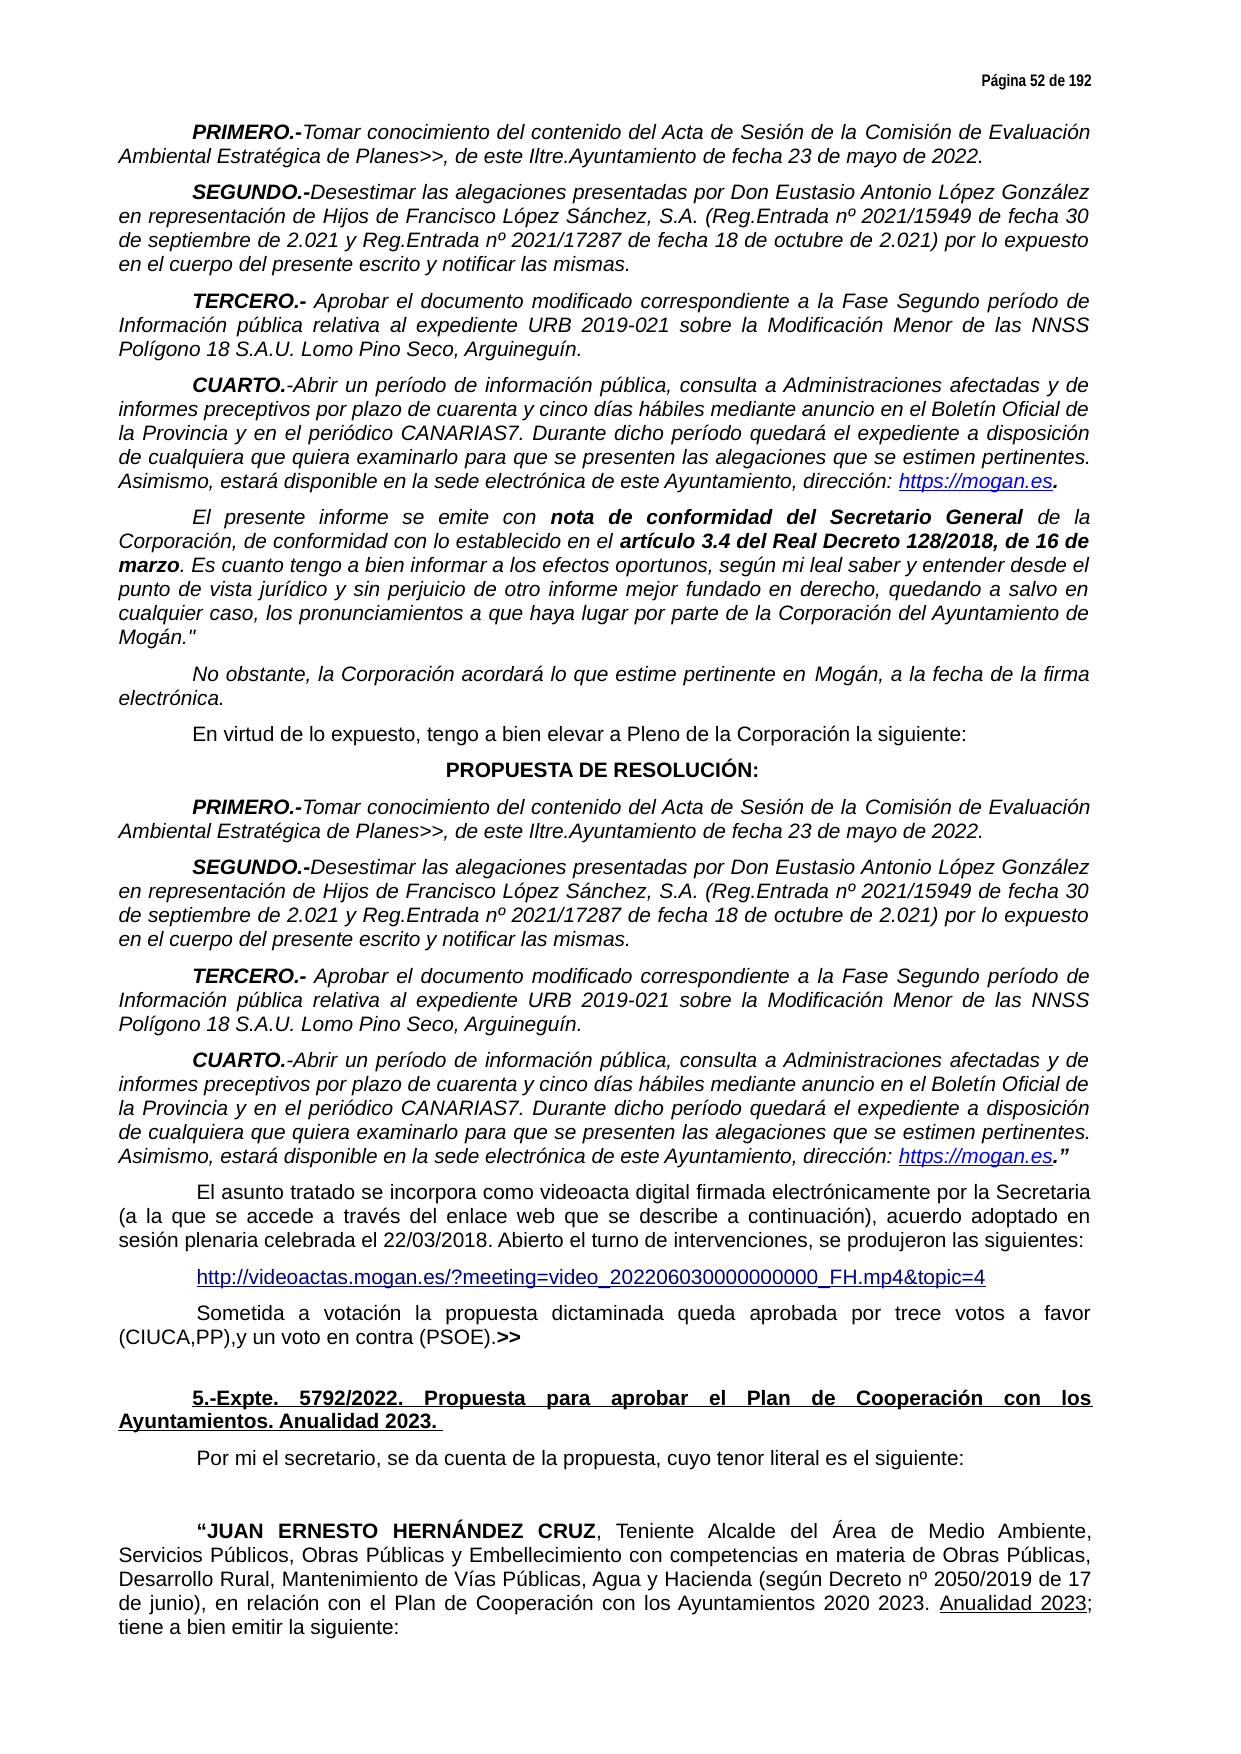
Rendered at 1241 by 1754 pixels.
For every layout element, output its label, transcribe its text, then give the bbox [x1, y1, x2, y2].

text CUARTO.-Abrir un período de información pública, consulta a Administraciones afectadas y de informes preceptivos por plazo de cuarenta y cinco días hábiles mediante anuncio en el Boletín Oficial de la Provincia y en el periódico CANARIAS7. Durante dicho período quedará el expediente a disposición de cualquiera que quiera examinarlo para que se presenten las alegaciones que se estimen pertinentes. Asimismo, estará disponible en la sede electrónica de este Ayuntamiento, dirección: https://mogan.es.” [118, 1048, 1092, 1168]
text SEGUNDO.-Desestimar las alegaciones presentadas por Don Eustasio Antonio López González en representación de Hijos de Francisco López Sánchez, S.A. (Reg.Entrada nº 2021/15949 de fecha 30 de septiembre de 2.021 y Reg.Entrada nº 2021/17287 de fecha 18 de octubre de 2.021) por lo expuesto en el cuerpo del presente escrito y notificar las mismas. [118, 855, 1092, 951]
text Por mi el secretario, se da cuenta de la propuesta, cuyo tenor literal es el siguiente: [118, 1446, 1092, 1470]
text SEGUNDO.-Desestimar las alegaciones presentadas por Don Eustasio Antonio López González en representación de Hijos de Francisco López Sánchez, S.A. (Reg.Entrada nº 2021/15949 de fecha 30 de septiembre de 2.021 y Reg.Entrada nº 2021/17287 de fecha 18 de octubre de 2.021) por lo expuesto en el cuerpo del presente escrito y notificar las mismas. [118, 180, 1092, 276]
text http://videoactas.mogan.es/?meeting=video_202206030000000000_FH.mp4&topic=4 [118, 1264, 1092, 1288]
text Sometida a votación la propuesta dictaminada queda aprobada por trece votos a favor (CIUCA,PP),y un voto en contra (PSOE).>> [118, 1301, 1092, 1349]
text En virtud de lo expuesto, tengo a bien elevar a Pleno de la Corporación la siguiente: [118, 722, 1092, 746]
text TERCERO.- Aprobar el documento modificado correspondiente a la Fase Segundo período de Información pública relativa al expediente URB 2019-021 sobre la Modificación Menor de las NNSS Polígono 18 S.A.U. Lomo Pino Seco, Arguineguín. [118, 288, 1092, 360]
text El asunto tratado se incorpora como videoacta digital firmada electrónicamente por la Secretaria (a la que se accede a través del enlace web que se describe a continuación), acuerdo adoptado en sesión plenaria celebrada el 22/03/2018. Abierto el turno de intervenciones, se produjeron las siguientes: [118, 1180, 1092, 1252]
text 5.-Expte. 5792/2022. Propuesta para aprobar el Plan de Cooperación con los Ayuntamientos. Anualidad 2023. [118, 1361, 1092, 1433]
text PRIMERO.-Tomar conocimiento del contenido del Acta de Sesión de la Comisión de Evaluación Ambiental Estratégica de Planes>>, de este Iltre.Ayuntamiento de fecha 23 de mayo de 2022. [118, 120, 1092, 168]
text “JUAN ERNESTO HERNÁNDEZ CRUZ, Teniente Alcalde del Área de Medio Ambiente, Servicios Públicos, Obras Públicas y Embellecimiento con competencias en materia de Obras Públicas, Desarrollo Rural, Mantenimiento de Vías Públicas, Agua y Hacienda (según Decreto nº 2050/2019 de 17 de junio), en relación con el Plan de Cooperación con los Ayuntamientos 2020 2023. Anualidad 2023; tiene a bien emitir la siguiente: [118, 1519, 1092, 1638]
text CUARTO.-Abrir un período de información pública, consulta a Administraciones afectadas y de informes preceptivos por plazo de cuarenta y cinco días hábiles mediante anuncio en el Boletín Oficial de la Provincia y en el periódico CANARIAS7. Durante dicho período quedará el expediente a disposición de cualquiera que quiera examinarlo para que se presenten las alegaciones que se estimen pertinentes. Asimismo, estará disponible en la sede electrónica de este Ayuntamiento, dirección: https://mogan.es. [118, 373, 1092, 493]
text No obstante, la Corporación acordará lo que estime pertinente en Mogán, a la fecha de la firma electrónica. [118, 661, 1092, 709]
text El presente informe se emite con nota de conformidad del Secretario General de la Corporación, de conformidad con lo establecido en el artículo 3.4 del Real Decreto 128/2018, de 16 de marzo. Es cuanto tengo a bien informar a los efectos oportunos, según mi leal saber y entender desde el punto de vista jurídico y sin perjuicio de otro informe mejor fundado en derecho, quedando a salvo en cualquier caso, los pronunciamientos a que haya lugar por parte de la Corporación del Ayuntamiento de Mogán." [118, 505, 1092, 649]
text PROPUESTA DE RESOLUCIÓN: [118, 758, 1092, 782]
text PRIMERO.-Tomar conocimiento del contenido del Acta de Sesión de la Comisión de Evaluación Ambiental Estratégica de Planes>>, de este Iltre.Ayuntamiento de fecha 23 de mayo de 2022. [118, 795, 1092, 843]
text TERCERO.- Aprobar el documento modificado correspondiente a la Fase Segundo período de Información pública relativa al expediente URB 2019-021 sobre la Modificación Menor de las NNSS Polígono 18 S.A.U. Lomo Pino Seco, Arguineguín. [118, 963, 1092, 1035]
